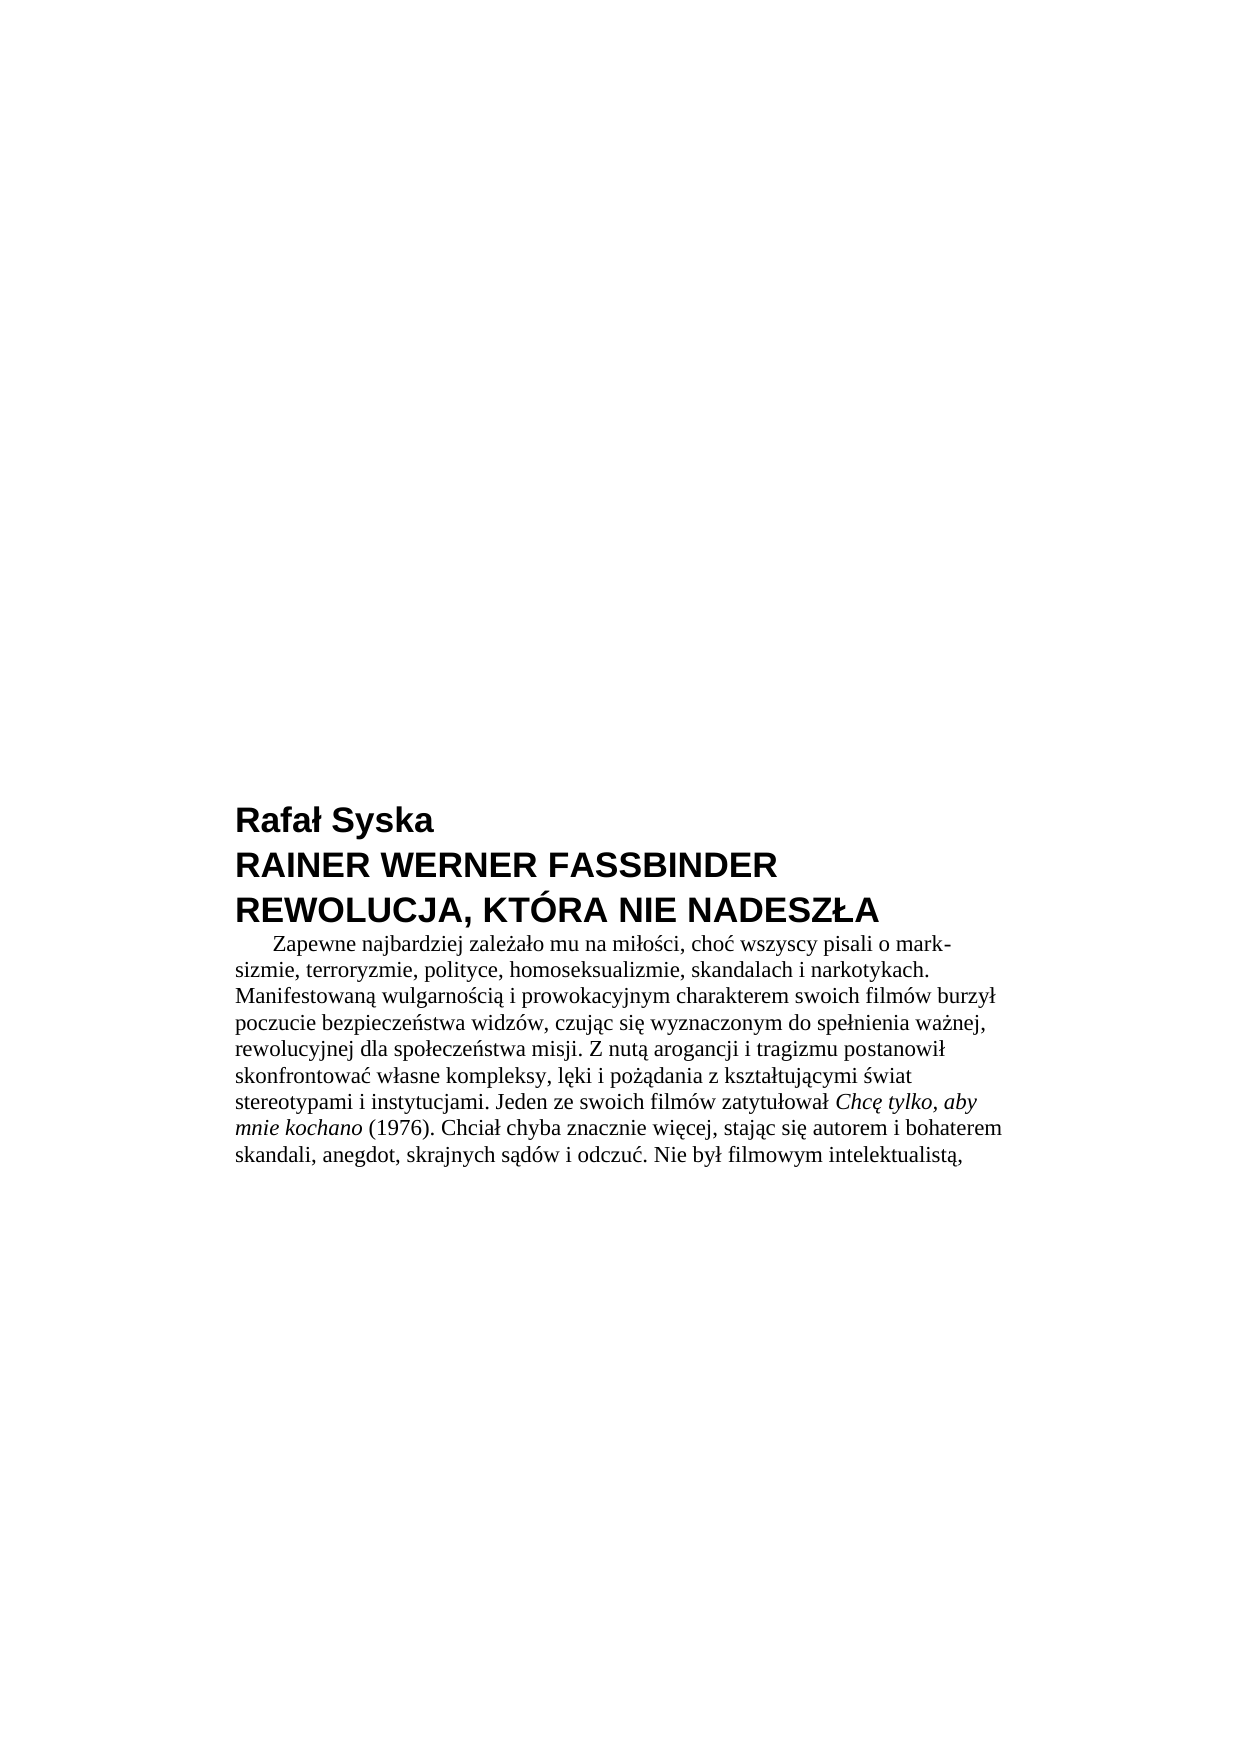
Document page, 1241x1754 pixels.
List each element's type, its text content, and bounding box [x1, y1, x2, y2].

subtitle RAINER WERNER FASSBINDER REWOLUCJA, KTÓRA NIE NADESZŁA [235, 840, 1005, 930]
text Zapewne najbardziej zależało mu na miłości, choć wszyscy pisali o mark­sizmie, terroryzmie, polityce, homoseksualizmie, skandalach i narkotykach. Manifestowaną wulgarnością i prowokacyjnym charakterem swoich filmów burzył poczucie bezpieczeństwa widzów, czując się wyznaczonym do spełnienia ważnej, rewolucyjnej dla społeczeństwa misji. Z nutą arogancji i tragizmu po­stanowił skonfrontować własne kompleksy, lęki i pożądania z kształtującymi świat stereotypami i instytucjami. Jeden ze swoich filmów zatytułował Chcę tylko, aby mnie kochano (1976). Chciał chyba znacznie więcej, stając się autorem i bohaterem skandali, anegdot, skrajnych sądów i odczuć. Nie był filmowym intelektualistą, [235, 930, 1005, 1167]
subtitle Rafał Syska [235, 795, 1005, 840]
